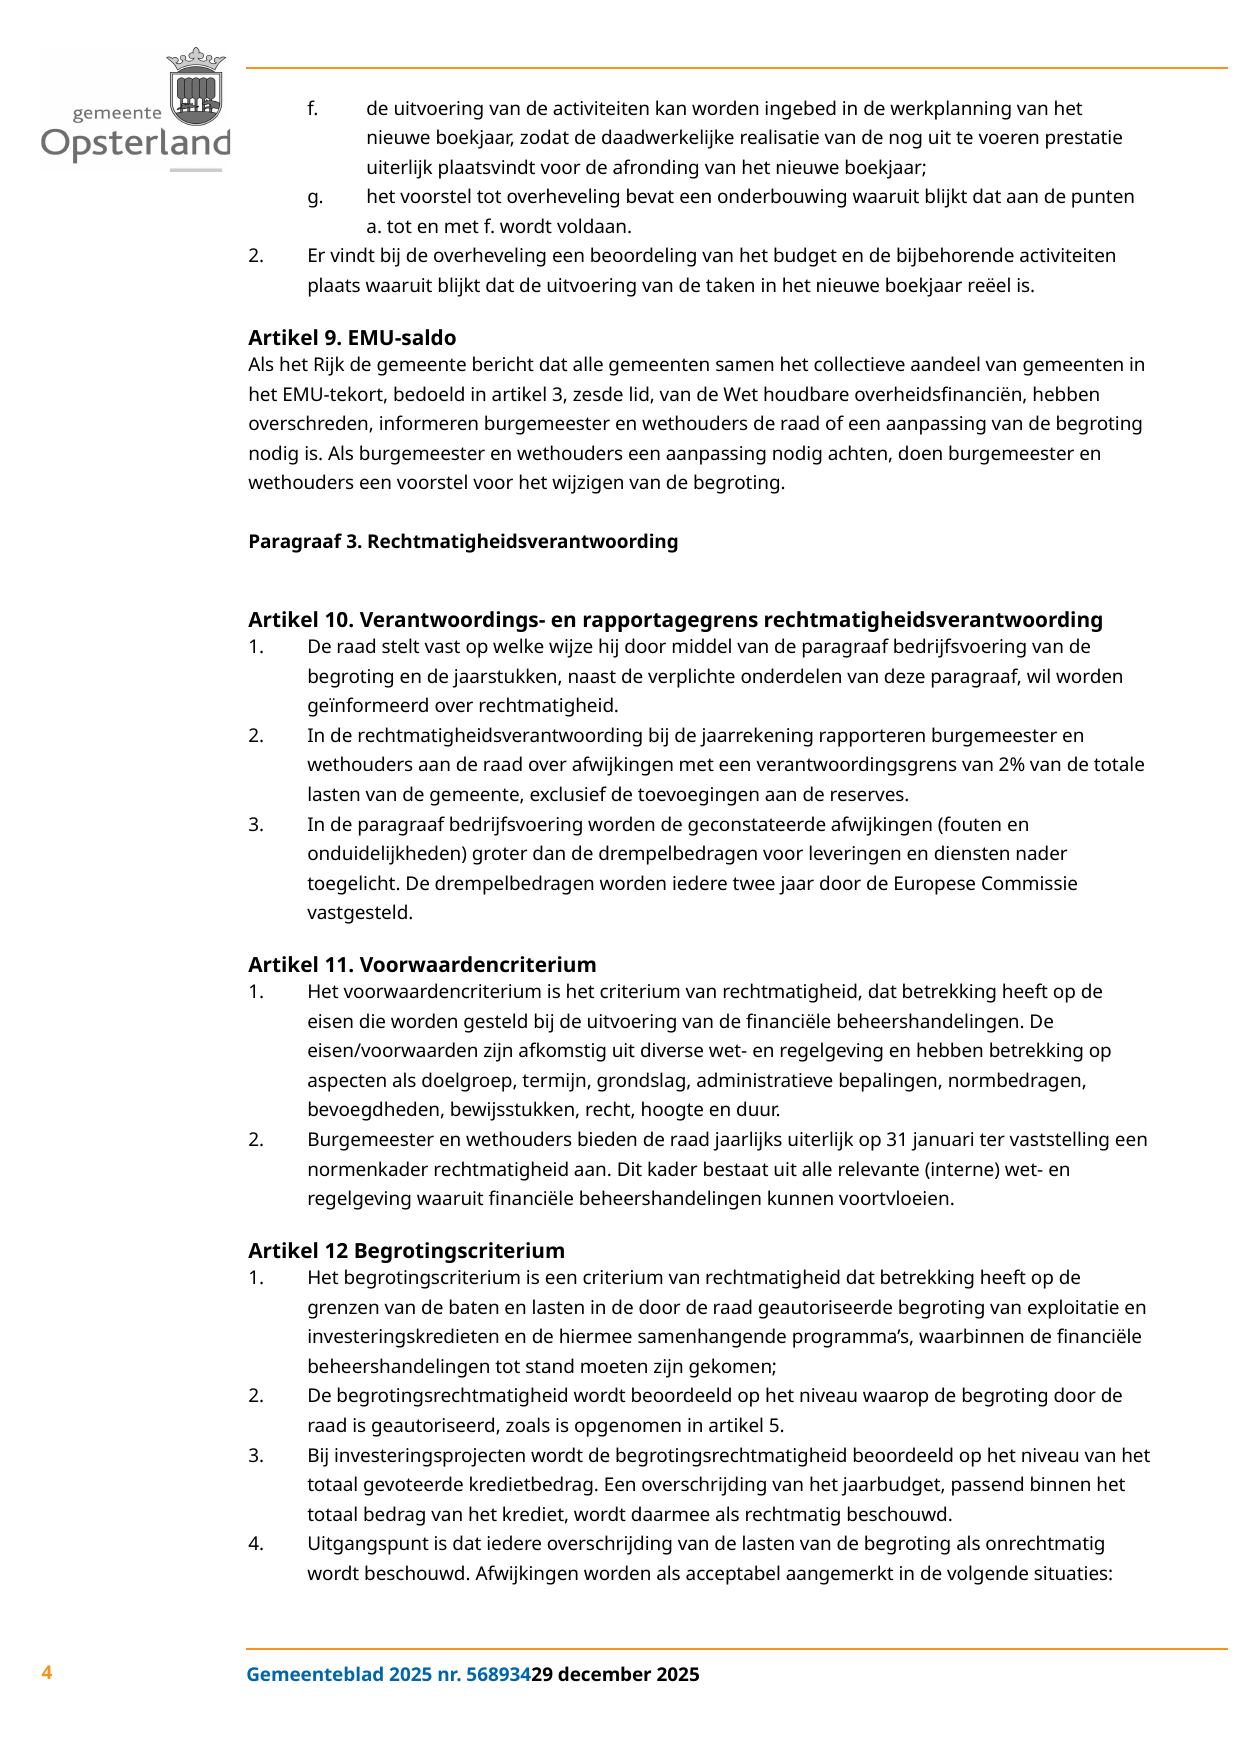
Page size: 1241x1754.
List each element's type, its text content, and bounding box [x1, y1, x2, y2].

list De begrotingsrechtmatigheid wordt beoordeeld op het niveau waarop de begroting door de raad is geautoriseerd, zoals is opgenomen in artikel 5. [248, 1383, 1152, 1438]
list Het begrotingscriterium is een criterium van rechtmatigheid dat betrekking heeft op de grenzen van de baten en lasten in de door de raad geautoriseerde begroting van exploitatie en investeringskredieten en de hiermee samenhangende programma’s, waarbinnen de financiële beheershandelingen tot stand moeten zijn gekomen; [248, 1264, 1152, 1379]
list Het voorwaardencriterium is het criterium van rechtmatigheid, dat betrekking heeft op de eisen die worden gesteld bij de uitvoering van de financiële beheershandelingen. De eisen/voorwaarden zijn afkomstig uit diverse wet- en regelgeving en hebben betrekking op aspecten als doelgroep, termijn, grondslag, administratieve bepalingen, normbedragen, bevoegdheden, bewijsstukken, recht, hoogte en duur. [248, 978, 1152, 1122]
text Artikel 11. Voorwaardencriterium [248, 950, 1152, 978]
list Uitgangspunt is dat iedere overschrijding van de lasten van de begroting als onrechtmatig wordt beschouwd. Afwijkingen worden als acceptabel aangemerkt in de volgende situaties: [248, 1531, 1152, 1586]
list Burgemeester en wethouders bieden de raad jaarlijks uiterlijk op 31 januari ter vaststelling een normenkader rechtmatigheid aan. Dit kader bestaat uit alle relevante (interne) wet- en regelgeving waaruit financiële beheershandelingen kunnen voortvloeien. [248, 1126, 1152, 1211]
text Artikel 10. Verantwoordings- en rapportagegrens rechtmatigheidsverantwoording [248, 605, 1152, 633]
list In de paragraaf bedrijfsvoering worden de geconstateerde afwijkingen (fouten en onduidelijkheden) groter dan de drempelbedragen voor leveringen en diensten nader toegelicht. De drempelbedragen worden iedere twee jaar door de Europese Commissie vastgesteld. [248, 811, 1152, 925]
picture [41, 47, 231, 172]
list de uitvoering van de activiteiten kan worden ingebed in de werkplanning van het nieuwe boekjaar, zodat de daadwerkelijke realisatie van de nog uit te voeren prestatie uiterlijk plaatsvindt voor de afronding van het nieuwe boekjaar; [307, 95, 1152, 180]
text Paragraaf 3. Rechtmatigheidsverantwoording [248, 529, 1152, 554]
text Artikel 12 Begrotingscriterium [248, 1236, 1152, 1264]
text Artikel 9. EMU-saldo [248, 323, 1152, 351]
list De raad stelt vast op welke wijze hij door middel van de paragraaf bedrijfsvoering van de begroting en de jaarstukken, naast de verplichte onderdelen van deze paragraaf, wil worden geïnformeerd over rechtmatigheid. [248, 633, 1152, 718]
list het voorstel tot overheveling bevat een onderbouwing waaruit blijkt dat aan de punten a. tot en met f. wordt voldaan. [307, 183, 1152, 239]
list Bij investeringsprojecten wordt de begrotingsrechtmatigheid beoordeeld op het niveau van het totaal gevoteerde kredietbedrag. Een overschrijding van het jaarbudget, passend binnen het totaal bedrag van het krediet, wordt daarmee als rechtmatig beschouwd. [248, 1442, 1152, 1527]
text Als het Rijk de gemeente bericht dat alle gemeenten samen het collectieve aandeel van gemeenten in het EMU-tekort, bedoeld in artikel 3, zesde lid, van de Wet houdbare overheidsfinanciën, hebben overschreden, informeren burgemeester en wethouders de raad of een aanpassing van de begroting nodig is. Als burgemeester en wethouders een aanpassing nodig achten, doen burgemeester en wethouders een voorstel voor het wijzigen van de begroting. [248, 351, 1152, 495]
list In de rechtmatigheidsverantwoording bij de jaarrekening rapporteren burgemeester en wethouders aan de raad over afwijkingen met een verantwoordingsgrens van 2% van de totale lasten van de gemeente, exclusief de toevoegingen aan de reserves. [248, 722, 1152, 807]
list Er vindt bij de overheveling een beoordeling van het budget en de bijbehorende activiteiten plaats waaruit blijkt dat de uitvoering van de taken in het nieuwe boekjaar reëel is. [248, 243, 1152, 298]
